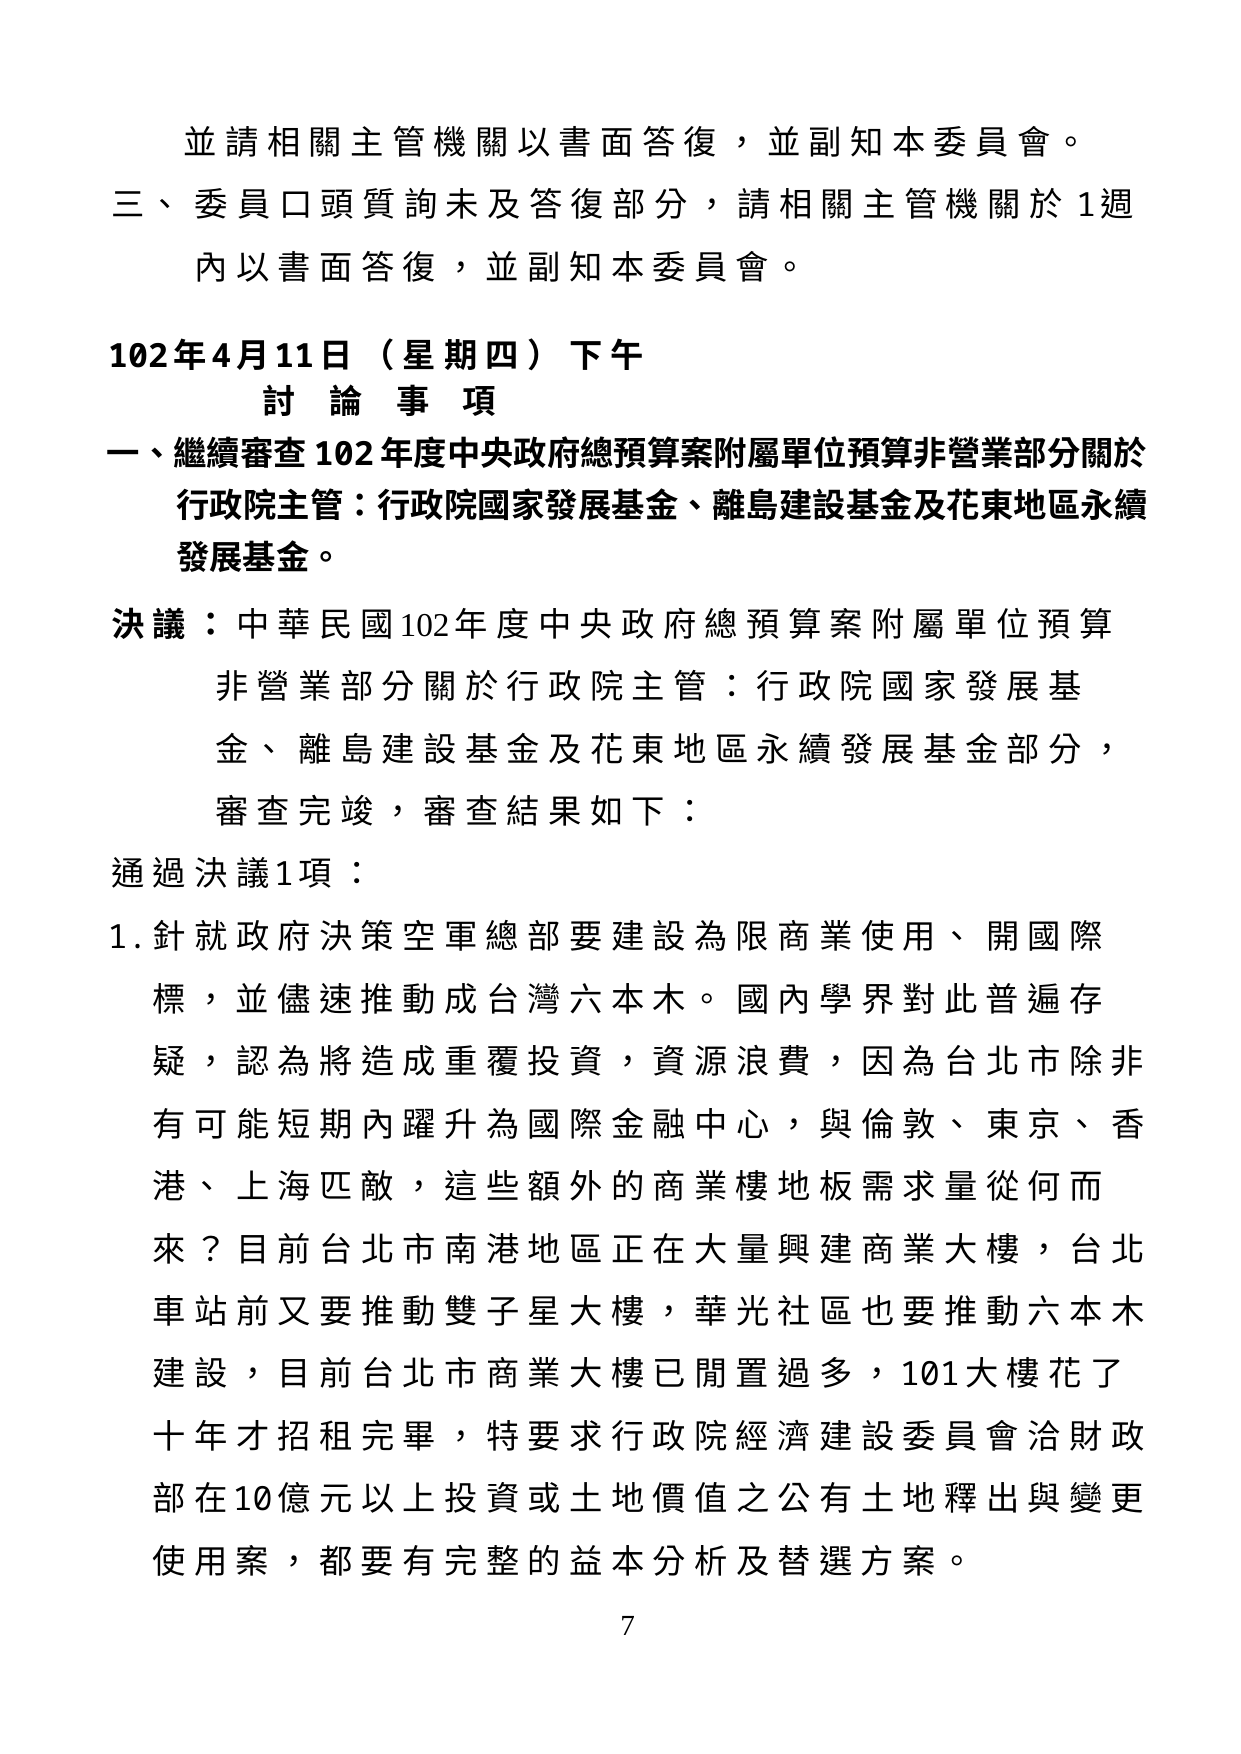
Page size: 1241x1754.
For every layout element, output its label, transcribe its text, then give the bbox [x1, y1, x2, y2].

text 並請相關主管機關以書面答復，並副知本委員會。 [107, 98, 1148, 161]
text 決議：中華民國102年度中央政府總預算案附屬單位預算非營業部分關於行政院主管：行政院國家發展基金、離島建設基金及花東地區永續發展基金部分，審查完竣，審查結果如下： [107, 580, 1148, 830]
text 1.針就政府決策空軍總部要建設為限商業使用、開國際標，並儘速推動成台灣六本木。國內學界對此普遍存疑，認為將造成重覆投資，資源浪費，因為台北市除非有可能短期內躍升為國際金融中心，與倫敦、東京、香港、上海匹敵，這些額外的商業樓地板需求量從何而來？目前台北市南港地區正在大量興建商業大樓，台北車站前又要推動雙子星大樓，華光社區也要推動六本木建設，目前台北市商業大樓已閒置過多，101大樓花了十年才招租完畢，特要求行政院經濟建設委員會洽財政部在10億元以上投資或土地價值之公有土地釋出與變更使用案，都要有完整的益本分析及替選方案。 [107, 892, 1148, 1580]
text 102年4月11日（星期四）下午 [107, 311, 1148, 373]
text 通過決議1項： [107, 830, 1148, 892]
text 討 論 事 項 [107, 373, 1148, 423]
text 一、繼續審查102年度中央政府總預算案附屬單位預算非營業部分關於行政院主管：行政院國家發展基金、離島建設基金及花東地區永續發展基金。 [107, 423, 1148, 580]
text 三、委員口頭質詢未及答復部分，請相關主管機關於1週內以書面答復，並副知本委員會。 [107, 161, 1148, 286]
